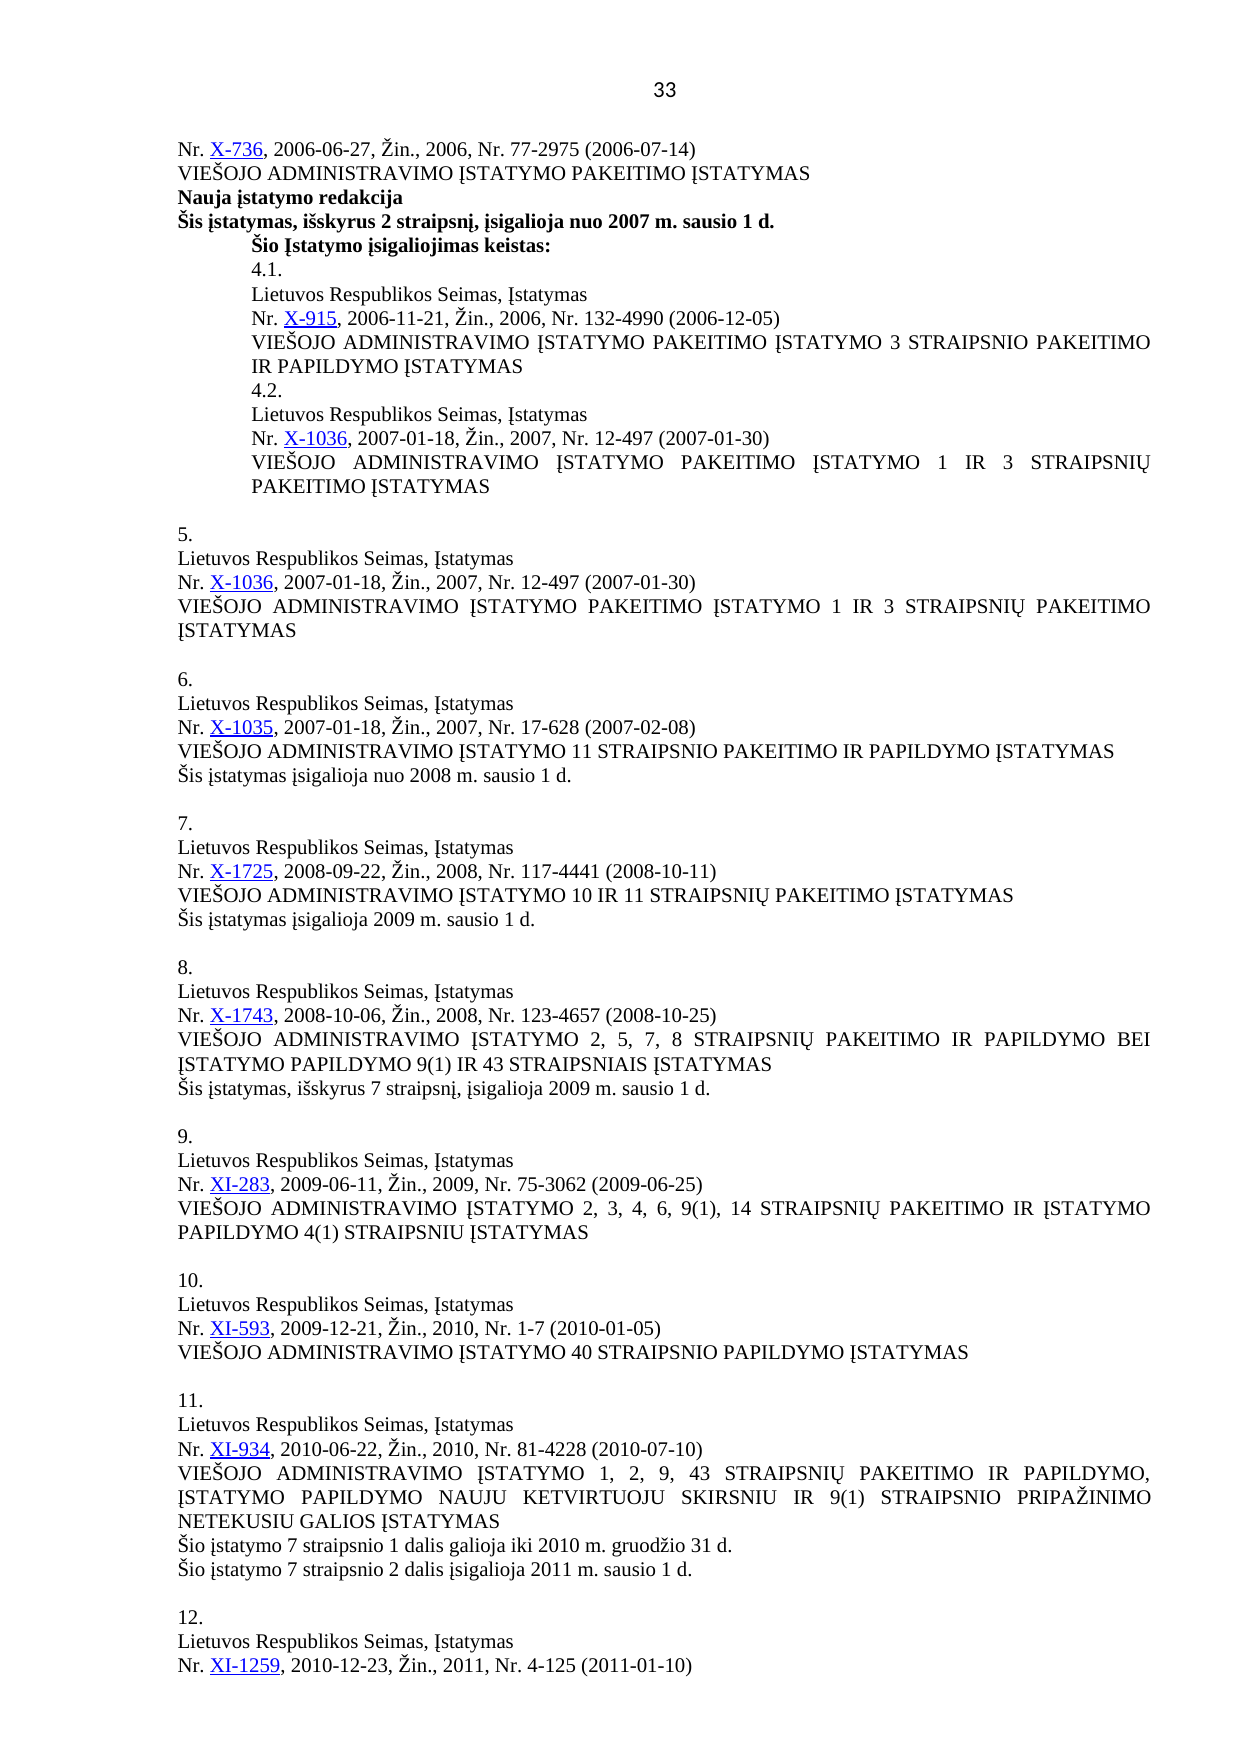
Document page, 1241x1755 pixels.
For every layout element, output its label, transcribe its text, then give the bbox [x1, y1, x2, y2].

text 8. [177, 955, 1152, 979]
text VIEŠOJO ADMINISTRAVIMO ĮSTATYMO 10 IR 11 STRAIPSNIŲ PAKEITIMO ĮSTATYMAS [177, 883, 1152, 907]
text Nauja įstatymo redakcija [177, 185, 1152, 209]
text Šis įstatymas, išskyrus 2 straipsnį, įsigalioja nuo 2007 m. sausio 1 d. [177, 209, 1152, 233]
text 9. [177, 1124, 1152, 1148]
text 4.2. [177, 378, 1152, 402]
text Lietuvos Respublikos Seimas, Įstatymas [177, 281, 1152, 306]
text Nr. X-1035, 2007-01-18, Žin., 2007, Nr. 17-628 (2007-02-08) [177, 714, 1152, 739]
text Lietuvos Respublikos Seimas, Įstatymas [177, 546, 1152, 570]
text Lietuvos Respublikos Seimas, Įstatymas [177, 1412, 1152, 1436]
text 4.1. [177, 257, 1152, 281]
text Lietuvos Respublikos Seimas, Įstatymas [177, 1292, 1152, 1316]
text Nr. X-1036, 2007-01-18, Žin., 2007, Nr. 12-497 (2007-01-30) [177, 570, 1152, 594]
text Nr. X-736, 2006-06-27, Žin., 2006, Nr. 77-2975 (2006-07-14) [177, 137, 1152, 161]
text Nr. X-1743, 2008-10-06, Žin., 2008, Nr. 123-4657 (2008-10-25) [177, 1003, 1152, 1027]
text 12. [177, 1605, 1152, 1629]
text Nr. XI-934, 2010-06-22, Žin., 2010, Nr. 81-4228 (2010-07-10) [177, 1436, 1152, 1461]
text Lietuvos Respublikos Seimas, Įstatymas [177, 1148, 1152, 1172]
text VIEŠOJO ADMINISTRAVIMO ĮSTATYMO 11 STRAIPSNIO PAKEITIMO IR PAPILDYMO ĮSTATYMAS [177, 739, 1152, 763]
text Nr. X-915, 2006-11-21, Žin., 2006, Nr. 132-4990 (2006-12-05) [177, 306, 1152, 329]
text VIEŠOJO ADMINISTRAVIMO ĮSTATYMO 2, 5, 7, 8 STRAIPSNIŲ PAKEITIMO IR PAPILDYMO BEI ĮSTATYMO PAPILDYMO 9(1) IR 43 STRAIPSNIAIS ĮSTATYMAS [177, 1027, 1152, 1076]
text Nr. XI-1259, 2010-12-23, Žin., 2011, Nr. 4-125 (2011-01-10) [177, 1653, 1152, 1677]
text Lietuvos Respublikos Seimas, Įstatymas [177, 402, 1152, 426]
text Lietuvos Respublikos Seimas, Įstatymas [177, 1629, 1152, 1653]
text Šis įstatymas įsigalioja 2009 m. sausio 1 d. [177, 907, 1152, 931]
text VIEŠOJO ADMINISTRAVIMO ĮSTATYMO PAKEITIMO ĮSTATYMO 1 IR 3 STRAIPSNIŲ PAKEITIMO ĮSTATYMAS [177, 594, 1152, 642]
text VIEŠOJO ADMINISTRAVIMO ĮSTATYMO 2, 3, 4, 6, 9(1), 14 STRAIPSNIŲ PAKEITIMO IR ĮSTATYMO PAPILDYMO 4(1) STRAIPSNIU ĮSTATYMAS [177, 1196, 1152, 1244]
text Lietuvos Respublikos Seimas, Įstatymas [177, 691, 1152, 714]
text Šio įstatymo 7 straipsnio 1 dalis galioja iki 2010 m. gruodžio 31 d. [177, 1533, 1152, 1557]
text 6. [177, 666, 1152, 691]
text Nr. X-1725, 2008-09-22, Žin., 2008, Nr. 117-4441 (2008-10-11) [177, 859, 1152, 883]
text VIEŠOJO ADMINISTRAVIMO ĮSTATYMO PAKEITIMO ĮSTATYMAS [177, 161, 1152, 185]
text Nr. XI-593, 2009-12-21, Žin., 2010, Nr. 1-7 (2010-01-05) [177, 1316, 1152, 1340]
text Šio Įstatymo įsigaliojimas keistas: [177, 233, 1152, 257]
text Šis įstatymas, išskyrus 7 straipsnį, įsigalioja 2009 m. sausio 1 d. [177, 1076, 1152, 1099]
text 5. [177, 522, 1152, 546]
text Nr. X-1036, 2007-01-18, Žin., 2007, Nr. 12-497 (2007-01-30) [177, 426, 1152, 450]
text 7. [177, 811, 1152, 835]
text Šio įstatymo 7 straipsnio 2 dalis įsigalioja 2011 m. sausio 1 d. [177, 1557, 1152, 1581]
text Lietuvos Respublikos Seimas, Įstatymas [177, 835, 1152, 859]
text VIEŠOJO ADMINISTRAVIMO ĮSTATYMO 40 STRAIPSNIO PAPILDYMO ĮSTATYMAS [177, 1340, 1152, 1364]
text Nr. XI-283, 2009-06-11, Žin., 2009, Nr. 75-3062 (2009-06-25) [177, 1172, 1152, 1196]
text VIEŠOJO ADMINISTRAVIMO ĮSTATYMO PAKEITIMO ĮSTATYMO 3 STRAIPSNIO PAKEITIMO IR PAPILDYMO ĮSTATYMAS [251, 329, 1152, 378]
text VIEŠOJO ADMINISTRAVIMO ĮSTATYMO 1, 2, 9, 43 STRAIPSNIŲ PAKEITIMO IR PAPILDYMO, ĮSTATYMO PAPILDYMO NAUJU KETVIRTUOJU SKIRSNIU IR 9(1) STRAIPSNIO PRIPAŽINIMO NETEKUSIU GALIOS ĮSTATYMAS [177, 1461, 1152, 1533]
text VIEŠOJO ADMINISTRAVIMO ĮSTATYMO PAKEITIMO ĮSTATYMO 1 IR 3 STRAIPSNIŲ PAKEITIMO ĮSTATYMAS [251, 450, 1152, 498]
text 11. [177, 1388, 1152, 1412]
text Lietuvos Respublikos Seimas, Įstatymas [177, 979, 1152, 1003]
text Šis įstatymas įsigalioja nuo 2008 m. sausio 1 d. [177, 763, 1152, 787]
text 10. [177, 1268, 1152, 1292]
